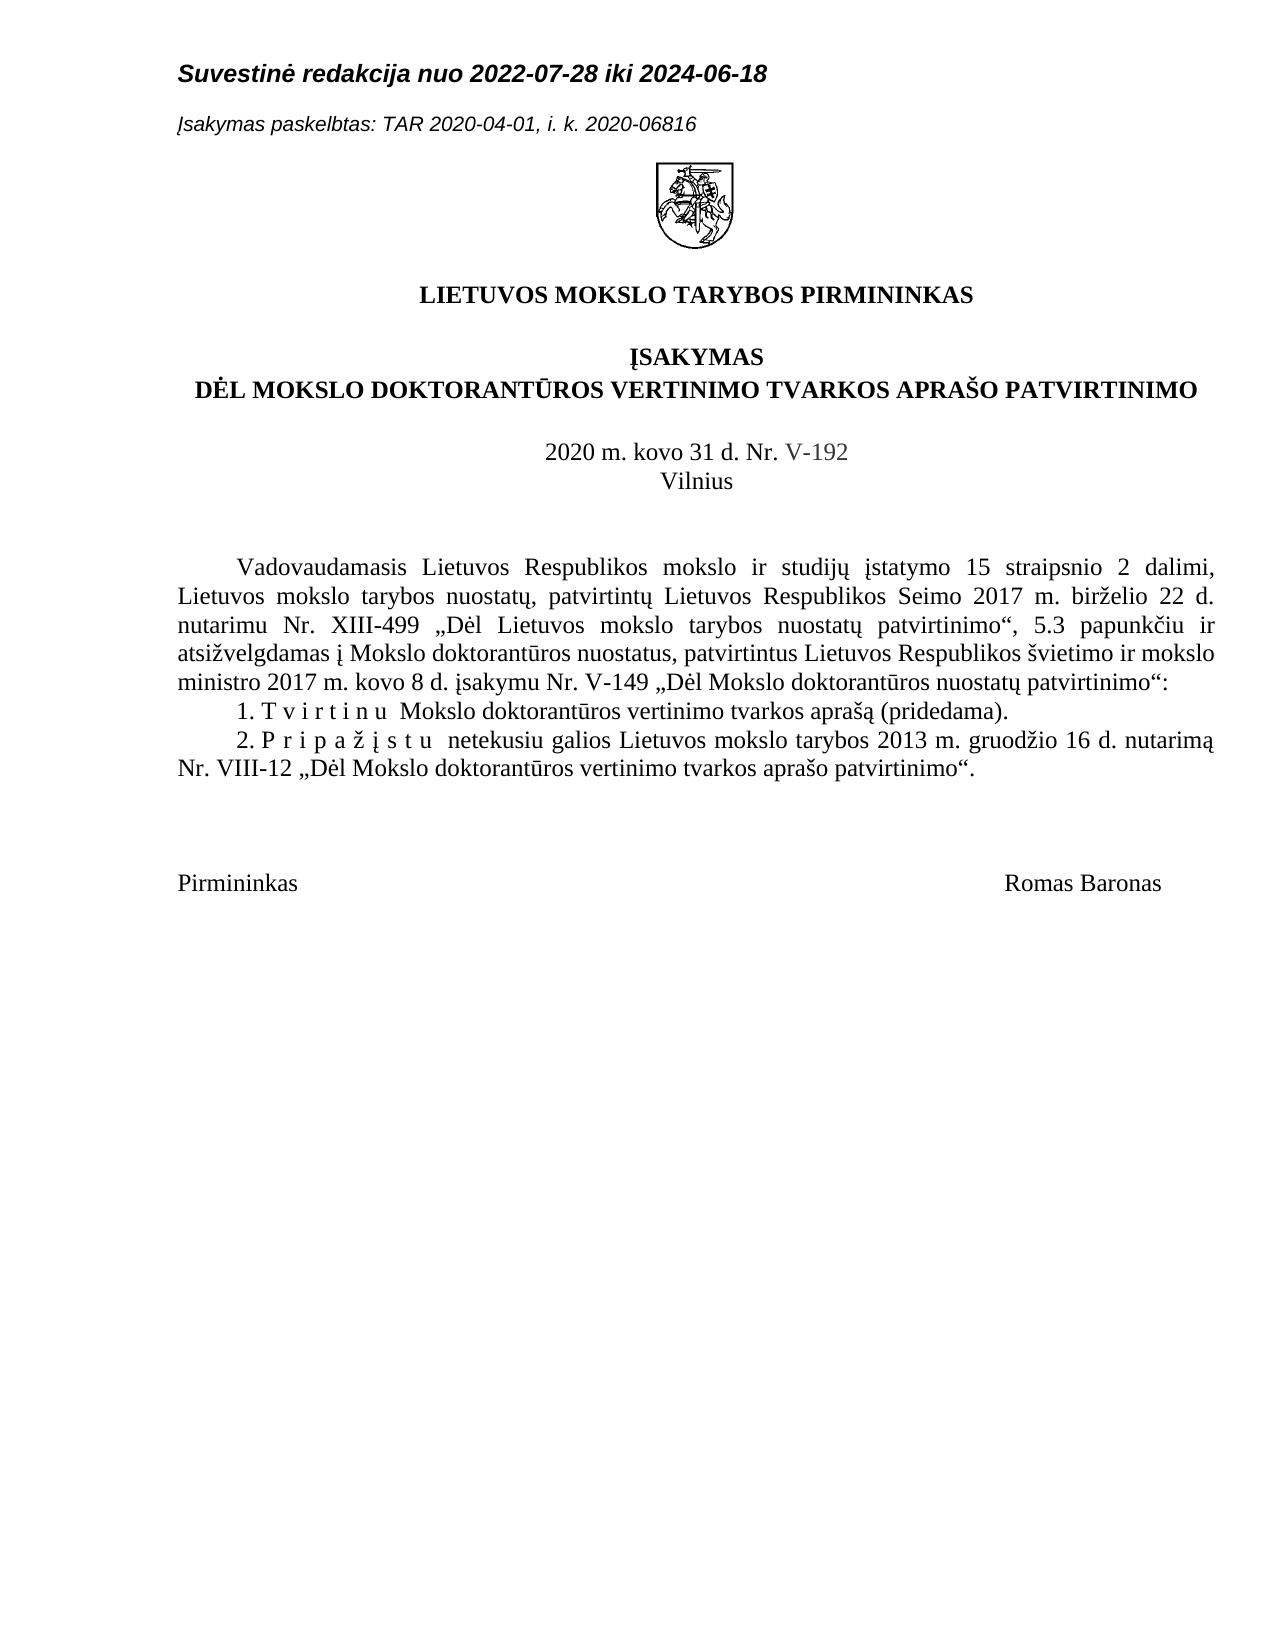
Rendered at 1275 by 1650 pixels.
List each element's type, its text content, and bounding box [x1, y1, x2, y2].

text Pirmininkas Romas Baronas [177, 868, 1226, 897]
text Suvestinė redakcija nuo 2022-07-28 iki 2024-06-18 [177, 59, 1216, 88]
text Vilnius [177, 466, 1216, 495]
text 1. T v i r t i n u Mokslo doktorantūros vertinimo tvarkos aprašą (pridedama). [177, 696, 1216, 725]
text 2020 m. kovo 31 d. Nr. V-192 [177, 437, 1216, 466]
text LIETUVOS MOKSLO TARYBOS PIRMININKAS [177, 281, 1216, 309]
text 2. P r i p a ž į s t u netekusiu galios Lietuvos mokslo tarybos 2013 m. gruodžio 16 d. nutarimą Nr. VIII-12 „Dėl Mokslo doktorantūros vertinimo tvarkos aprašo patvirtinimo“. [177, 725, 1216, 782]
text DĖL MOKSLO DOKTORANTŪROS VERTINIMO TVARKOS APRAŠO PATVIRTINIMO [177, 375, 1216, 404]
text Vadovaudamasis Lietuvos Respublikos mokslo ir studijų įstatymo 15 straipsnio 2 dalimi, Lietuvos mokslo tarybos nuostatų, patvirtintų Lietuvos Respublikos Seimo 2017 m. birželio 22 d. nutarimu Nr. XIII-499 „Dėl Lietuvos mokslo tarybos nuostatų patvirtinimo“, 5.3 papunkčiu ir atsižvelgdamas į Mokslo doktorantūros nuostatus, patvirtintus Lietuvos Respublikos švietimo ir mokslo ministro 2017 m. kovo 8 d. įsakymu Nr. V-149 „Dėl Mokslo doktorantūros nuostatų patvirtinimo“: [177, 552, 1216, 696]
text Įsakymas paskelbtas: TAR 2020-04-01, i. k. 2020-06816 [177, 112, 1216, 136]
text ĮSAKYMAS [177, 342, 1216, 371]
